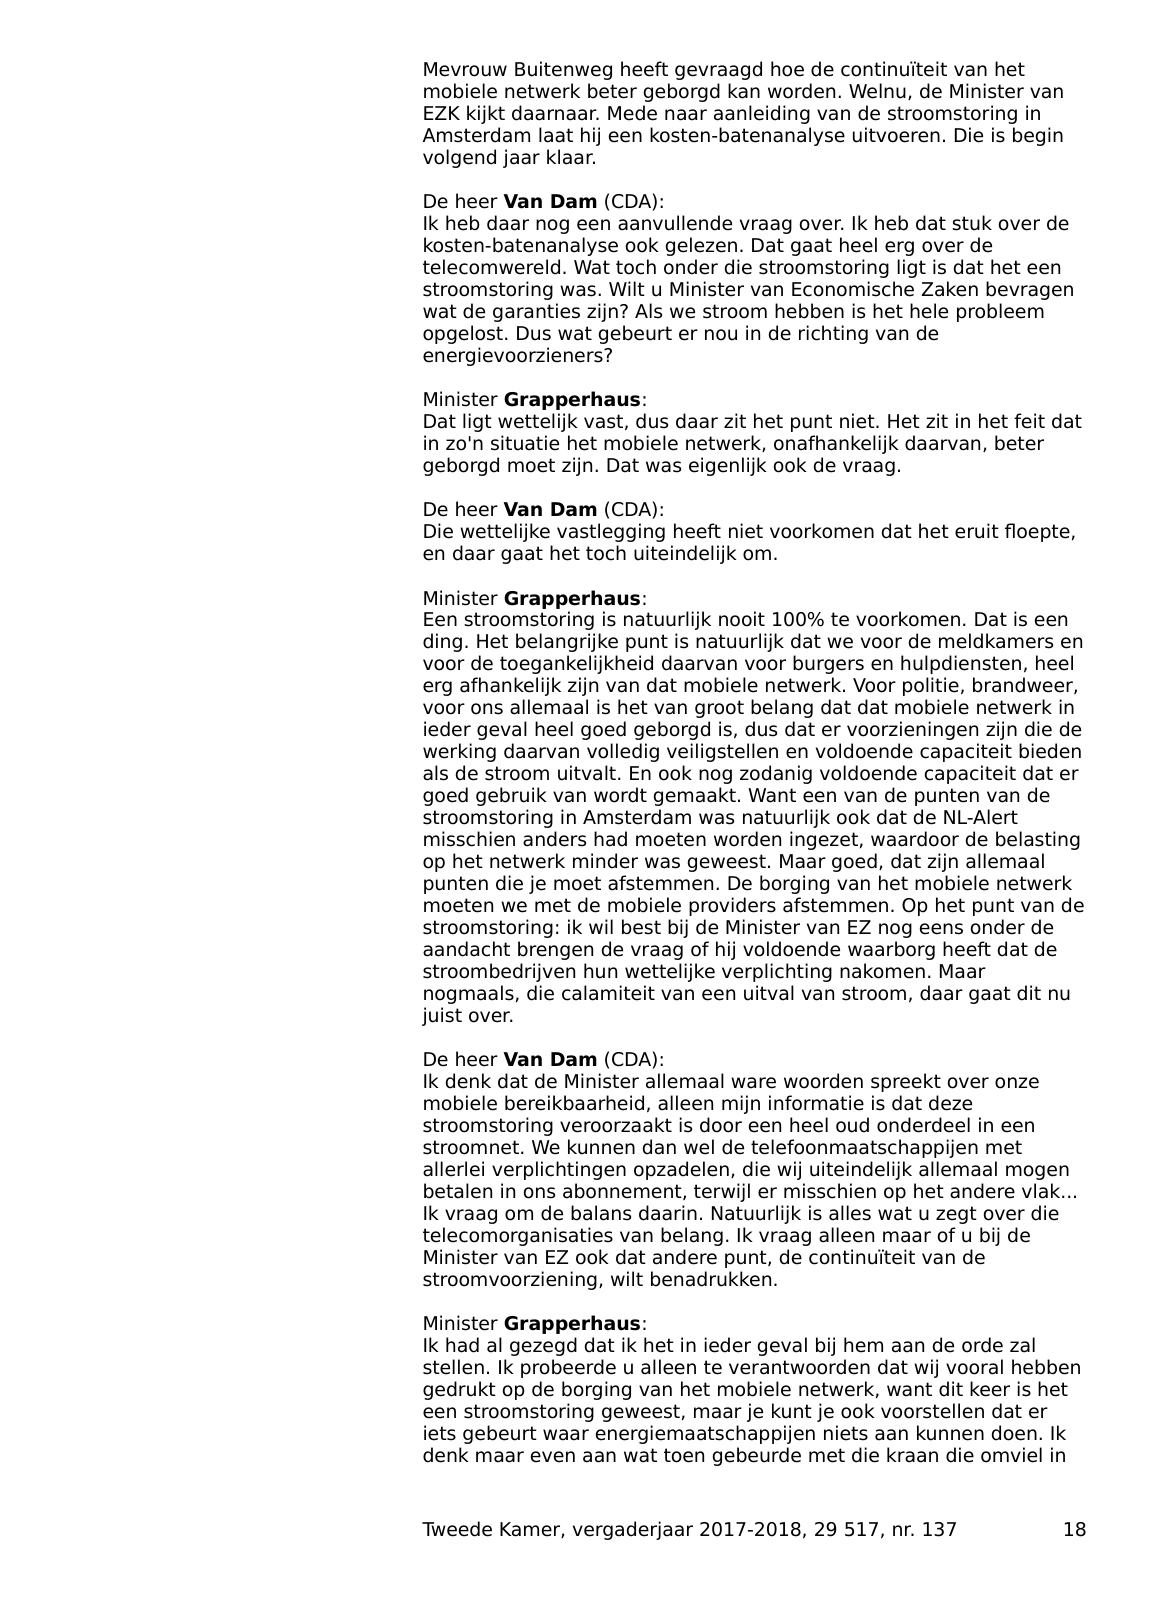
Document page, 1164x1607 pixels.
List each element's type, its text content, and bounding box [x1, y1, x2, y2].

text Een stroomstoring is natuurlijk nooit 100% te voorkomen. Dat is een ding. Het belangrijke punt is natuurlijk dat we voor de meldkamers en voor de toegankelijkheid daarvan voor burgers en hulpdiensten, heel erg afhankelijk zijn van dat mobiele netwerk. Voor politie, brandweer, voor ons allemaal is het van groot belang dat dat mobiele netwerk in ieder geval heel goed geborgd is, dus dat er voorzieningen zijn die de werking daarvan volledig veiligstellen en voldoende capaciteit bieden als de stroom uitvalt. En ook nog zodanig voldoende capaciteit dat er goed gebruik van wordt gemaakt. Want een van de punten van de stroomstoring in Amsterdam was natuurlijk ook dat de NL-Alert misschien anders had moeten worden ingezet, waardoor de belasting op het netwerk minder was geweest. Maar goed, dat zijn allemaal punten die je moet afstemmen. De borging van het mobiele netwerk moeten we met de mobiele providers afstemmen. Op het punt van de stroomstoring: ik wil best bij de Minister van EZ nog eens onder de aandacht brengen de vraag of hij voldoende waarborg heeft dat de stroombedrijven hun wettelijke verplichting nakomen. Maar nogmaals, die calamiteit van een uitval van stroom, daar gaat dit nu juist over. [422, 609, 1087, 1027]
text Ik denk dat de Minister allemaal ware woorden spreekt over onze mobiele bereikbaarheid, alleen mijn informatie is dat deze stroomstoring veroorzaakt is door een heel oud onderdeel in een stroomnet. We kunnen dan wel de telefoonmaatschappijen met allerlei verplichtingen opzadelen, die wij uiteindelijk allemaal mogen betalen in ons abonnement, terwijl er misschien op het andere vlak... Ik vraag om de balans daarin. Natuurlijk is alles wat u zegt over die telecomorganisaties van belang. Ik vraag alleen maar of u bij de Minister van EZ ook dat andere punt, de continuïteit van de stroomvoorziening, wilt benadrukken. [422, 1071, 1087, 1291]
text De heer Van Dam (CDA): [422, 1049, 1087, 1071]
text Minister Grapperhaus: [422, 587, 1087, 609]
text Ik had al gezegd dat ik het in ieder geval bij hem aan de orde zal stellen. Ik probeerde u alleen te verantwoorden dat wij vooral hebben gedrukt op de borging van het mobiele netwerk, want dit keer is het een stroomstoring geweest, maar je kunt je ook voorstellen dat er iets gebeurt waar energiemaatschappijen niets aan kunnen doen. Ik denk maar even aan wat toen gebeurde met die kraan die omviel in [422, 1335, 1087, 1467]
text De heer Van Dam (CDA): [422, 499, 1087, 521]
text Minister Grapperhaus: [422, 389, 1087, 411]
text De heer Van Dam (CDA): [422, 191, 1087, 213]
text Die wettelijke vastlegging heeft niet voorkomen dat het eruit floepte, en daar gaat het toch uiteindelijk om. [422, 521, 1087, 565]
text Ik heb daar nog een aanvullende vraag over. Ik heb dat stuk over de kosten-batenanalyse ook gelezen. Dat gaat heel erg over de telecomwereld. Wat toch onder die stroomstoring ligt is dat het een stroomstoring was. Wilt u Minister van Economische Zaken bevragen wat de garanties zijn? Als we stroom hebben is het hele probleem opgelost. Dus wat gebeurt er nou in de richting van de energievoorzieners? [422, 213, 1087, 367]
text Dat ligt wettelijk vast, dus daar zit het punt niet. Het zit in het feit dat in zo'n situatie het mobiele netwerk, onafhankelijk daarvan, beter geborgd moet zijn. Dat was eigenlijk ook de vraag. [422, 411, 1087, 477]
text Minister Grapperhaus: [422, 1313, 1087, 1335]
text Mevrouw Buitenweg heeft gevraagd hoe de continuïteit van het mobiele netwerk beter geborgd kan worden. Welnu, de Minister van EZK kijkt daarnaar. Mede naar aanleiding van de stroomstoring in Amsterdam laat hij een kosten-batenanalyse uitvoeren. Die is begin volgend jaar klaar. [422, 59, 1087, 169]
